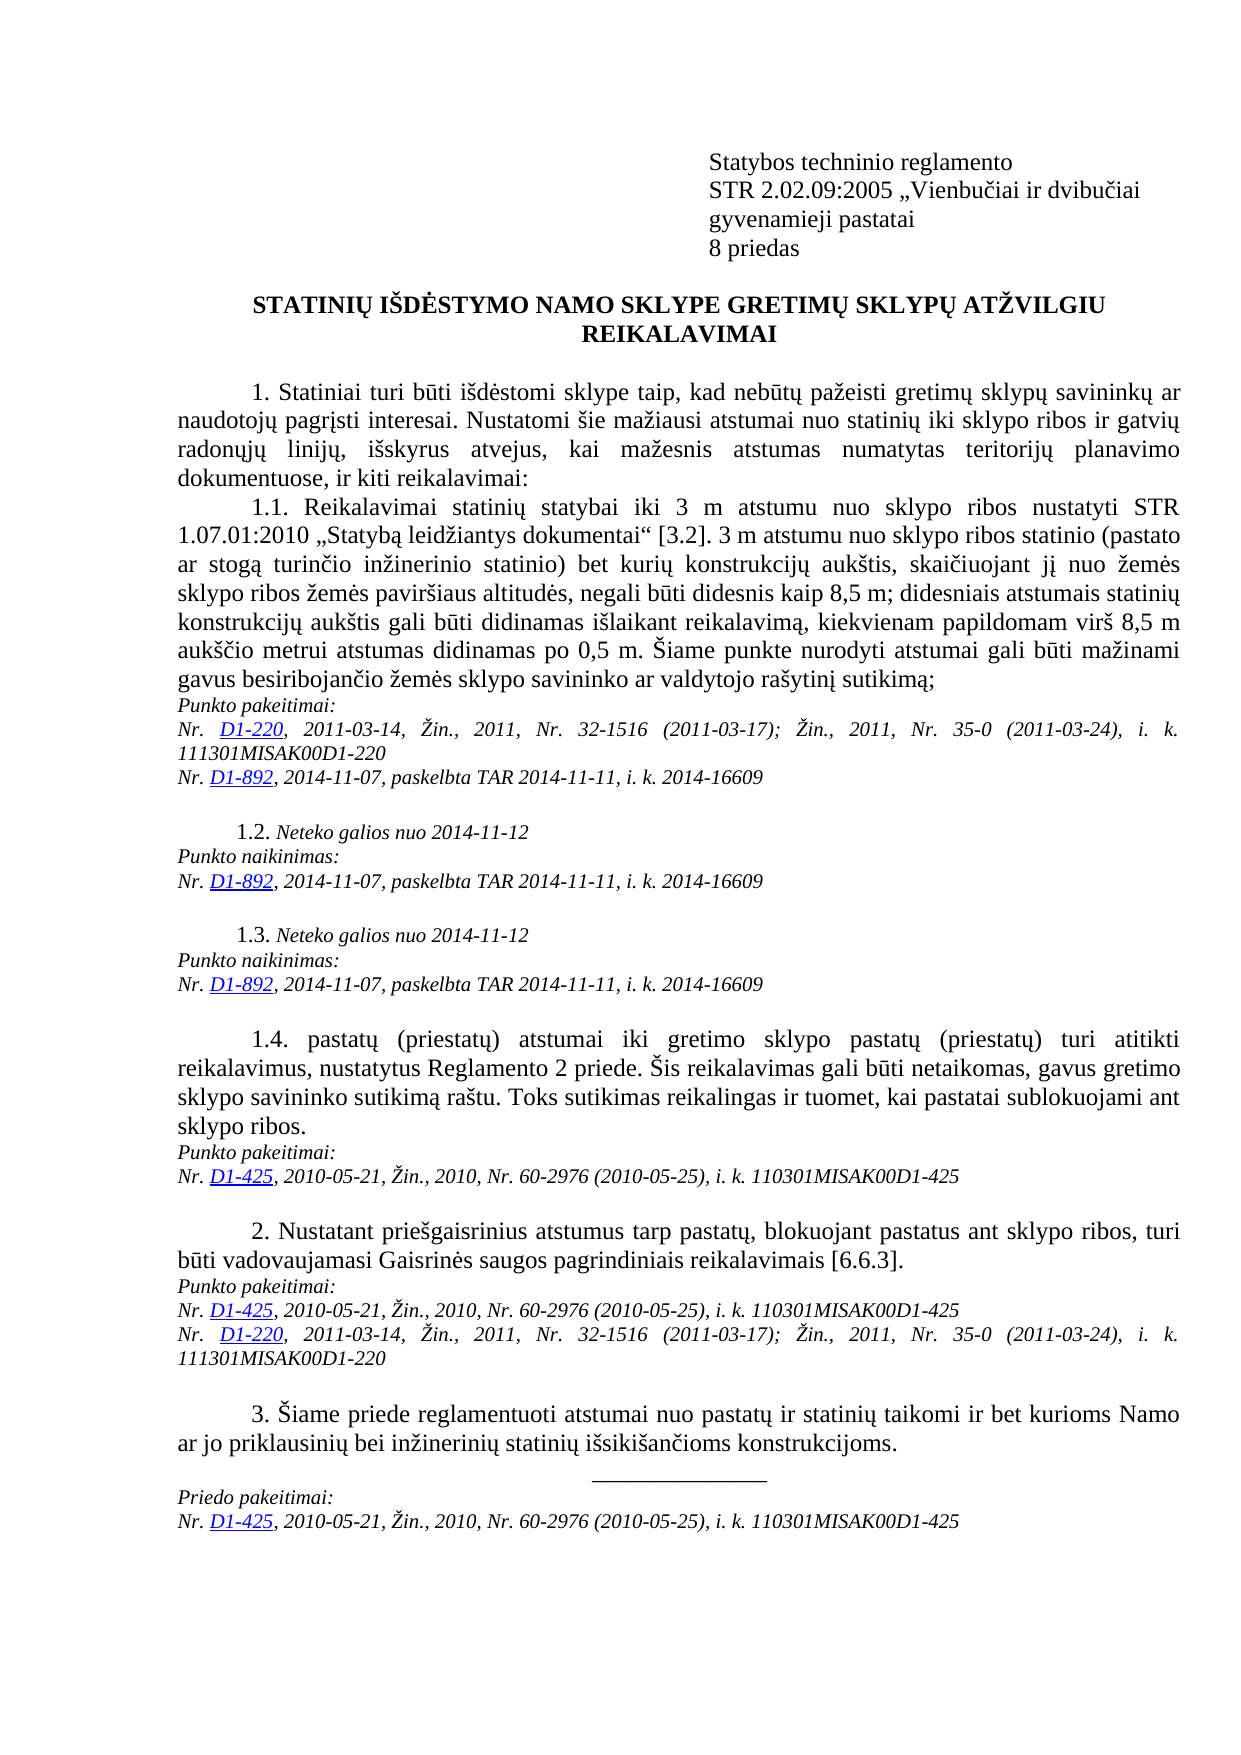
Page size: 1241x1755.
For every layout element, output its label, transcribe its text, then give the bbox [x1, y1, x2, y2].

text gyvenamieji pastatai [177, 204, 1181, 233]
text STR 2.02.09:2005 „Vienbučiai ir dvibučiai [177, 176, 1181, 204]
text ______________ [177, 1456, 1181, 1485]
text 1.3. Neteko galios nuo 2014-11-12 [177, 921, 1181, 948]
text 1. Statiniai turi būti išdėstomi sklype taip, kad nebūtų pažeisti gretimų sklypų savininkų ar naudotojų pagrįsti interesai. Nustatomi šie mažiausi atstumai nuo statinių iki sklypo ribos ir gatvių radonųjų linijų, išskyrus atvejus, kai mažesnis atstumas numatytas teritorijų planavimo dokumentuose, ir kiti reikalavimai: [177, 377, 1181, 492]
text 1.4. pastatų (priestatų) atstumai iki gretimo sklypo pastatų (priestatų) turi atitikti reikalavimus, nustatytus Reglamento 2 priede. Šis reikalavimas gali būti netaikomas, gavus gretimo sklypo savininko sutikimą raštu. Toks sutikimas reikalingas ir tuomet, kai pastatai sublokuojami ant sklypo ribos. [177, 1024, 1181, 1139]
text Statybos techninio reglamento [177, 147, 1181, 176]
text Nr. D1-892, 2014-11-07, paskelbta TAR 2014-11-11, i. k. 2014-16609 [177, 972, 1181, 996]
text 3. Šiame priede reglamentuoti atstumai nuo pastatų ir statinių taikomi ir bet kurioms Namo ar jo priklausinių bei inžinerinių statinių išsikišančioms konstrukcijoms. [177, 1399, 1181, 1456]
text Punkto pakeitimai: [177, 1274, 1181, 1298]
text STATINIŲ IŠDĖSTYMO NAMO SKLYPE GRETIMŲ SKLYPŲ ATŽVILGIU REIKALAVIMAI [177, 291, 1181, 348]
text 2. Nustatant priešgaisrinius atstumus tarp pastatų, blokuojant pastatus ant sklypo ribos, turi būti vadovaujamasi Gaisrinės saugos pagrindiniais reikalavimais [6.6.3]. [177, 1216, 1181, 1274]
text Nr. D1-220, 2011-03-14, Žin., 2011, Nr. 32-1516 (2011-03-17); Žin., 2011, Nr. 35-0 (2011-03-24), i. k. 111301MISAK00D1-220 [177, 717, 1181, 765]
text Nr. D1-892, 2014-11-07, paskelbta TAR 2014-11-11, i. k. 2014-16609 [177, 868, 1181, 893]
text Nr. D1-425, 2010-05-21, Žin., 2010, Nr. 60-2976 (2010-05-25), i. k. 110301MISAK00D1-425 [177, 1298, 1181, 1322]
text Priedo pakeitimai: [177, 1485, 1181, 1509]
text Nr. D1-425, 2010-05-21, Žin., 2010, Nr. 60-2976 (2010-05-25), i. k. 110301MISAK00D1-425 [177, 1509, 1181, 1533]
text Punkto pakeitimai: [177, 1139, 1181, 1164]
text Punkto naikinimas: [177, 844, 1181, 868]
text Nr. D1-220, 2011-03-14, Žin., 2011, Nr. 32-1516 (2011-03-17); Žin., 2011, Nr. 35-0 (2011-03-24), i. k. 111301MISAK00D1-220 [177, 1322, 1181, 1370]
text 1.1. Reikalavimai statinių statybai iki 3 m atstumu nuo sklypo ribos nustatyti STR 1.07.01:2010 „Statybą leidžiantys dokumentai“ [3.2]. 3 m atstumu nuo sklypo ribos statinio (pastato ar stogą turinčio inžinerinio statinio) bet kurių konstrukcijų aukštis, skaičiuojant jį nuo žemės sklypo ribos žemės paviršiaus altitudės, negali būti didesnis kaip 8,5 m; didesniais atstumais statinių konstrukcijų aukštis gali būti didinamas išlaikant reikalavimą, kiekvienam papildomam virš 8,5 m aukščio metrui atstumas didinamas po 0,5 m. Šiame punkte nurodyti atstumai gali būti mažinami gavus besiribojančio žemės sklypo savininko ar valdytojo rašytinį sutikimą; [177, 492, 1181, 693]
text Punkto pakeitimai: [177, 693, 1181, 717]
text Punkto naikinimas: [177, 948, 1181, 972]
text 1.2. Neteko galios nuo 2014-11-12 [177, 818, 1181, 844]
text 8 priedas [177, 233, 1181, 262]
text Nr. D1-892, 2014-11-07, paskelbta TAR 2014-11-11, i. k. 2014-16609 [177, 765, 1181, 789]
text Nr. D1-425, 2010-05-21, Žin., 2010, Nr. 60-2976 (2010-05-25), i. k. 110301MISAK00D1-425 [177, 1164, 1181, 1188]
